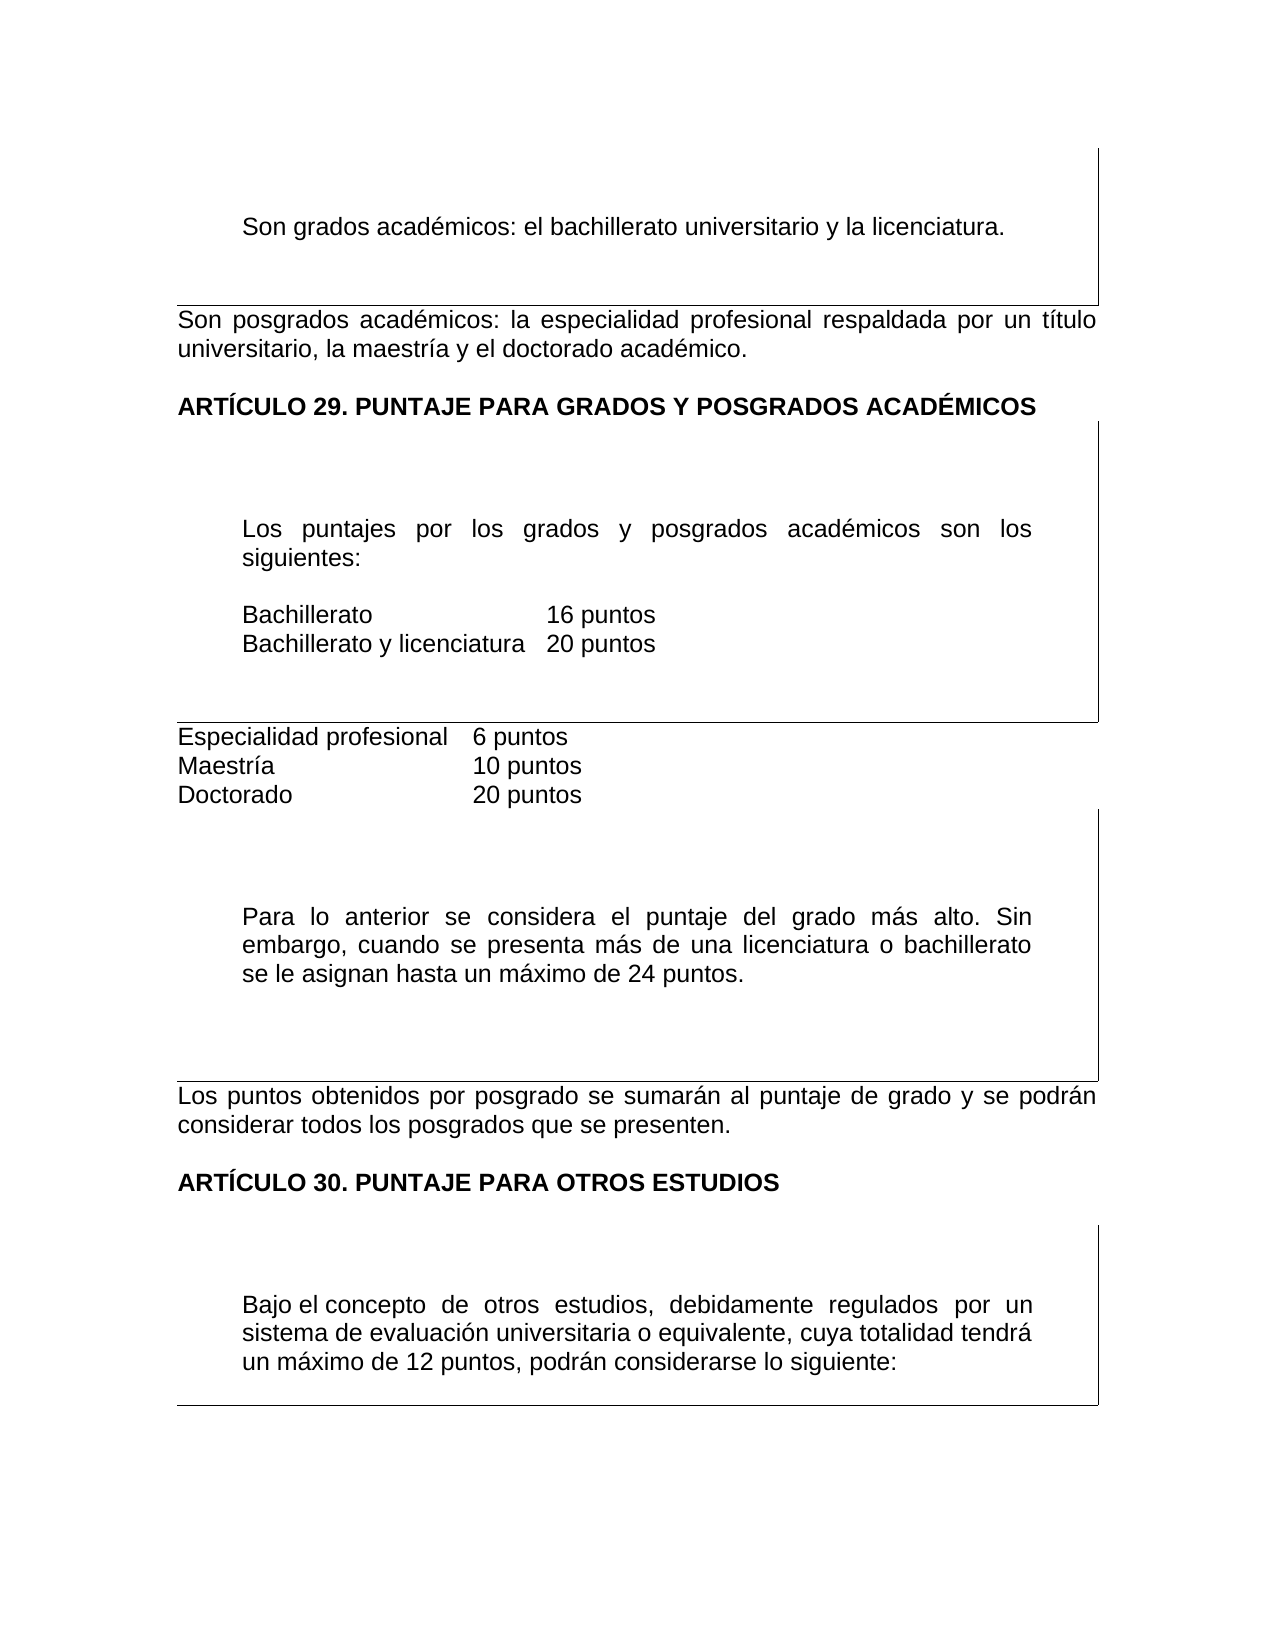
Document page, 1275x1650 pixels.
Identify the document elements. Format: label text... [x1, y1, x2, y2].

text ARTÍCULO 30. PUNTAJE PARA OTROS ESTUDIOS [177, 1168, 1098, 1196]
text Los puntajes por los grados y posgrados académicos son los siguientes: [177, 514, 1098, 571]
text Maestría 10 puntos [177, 751, 1098, 780]
text Bachillerato 16 puntos [177, 600, 1098, 629]
text ARTÍCULO 29. PUNTAJE PARA GRADOS Y POSGRADOS ACADÉMICOS [177, 392, 1098, 421]
text Bajo el concepto de otros estudios, debidamente regulados por un sistema de evaluación universitaria o equivalente, cuya totalidad tendrá un máximo de 12 puntos, podrán considerarse lo siguiente: [177, 1225, 1098, 1376]
text Son posgrados académicos: la especialidad profesional respaldada por un título universitario, la maestría y el doctorado académico. [177, 306, 1098, 363]
text Doctorado 20 puntos [177, 780, 1098, 808]
text Especialidad profesional 6 puntos [177, 722, 1098, 751]
text Bachillerato y licenciatura 20 puntos [177, 629, 1098, 722]
text Para lo anterior se considera el puntaje del grado más alto. Sin embargo, cuando se presenta más de una licenciatura o bachillerato se le asignan hasta un máximo de 24 puntos. [177, 902, 1098, 988]
text Los puntos obtenidos por posgrado se sumarán al puntaje de grado y se podrán considerar todos los posgrados que se presenten. [177, 1081, 1098, 1139]
text Son grados académicos: el bachillerato universitario y la licenciatura. [177, 148, 1098, 305]
